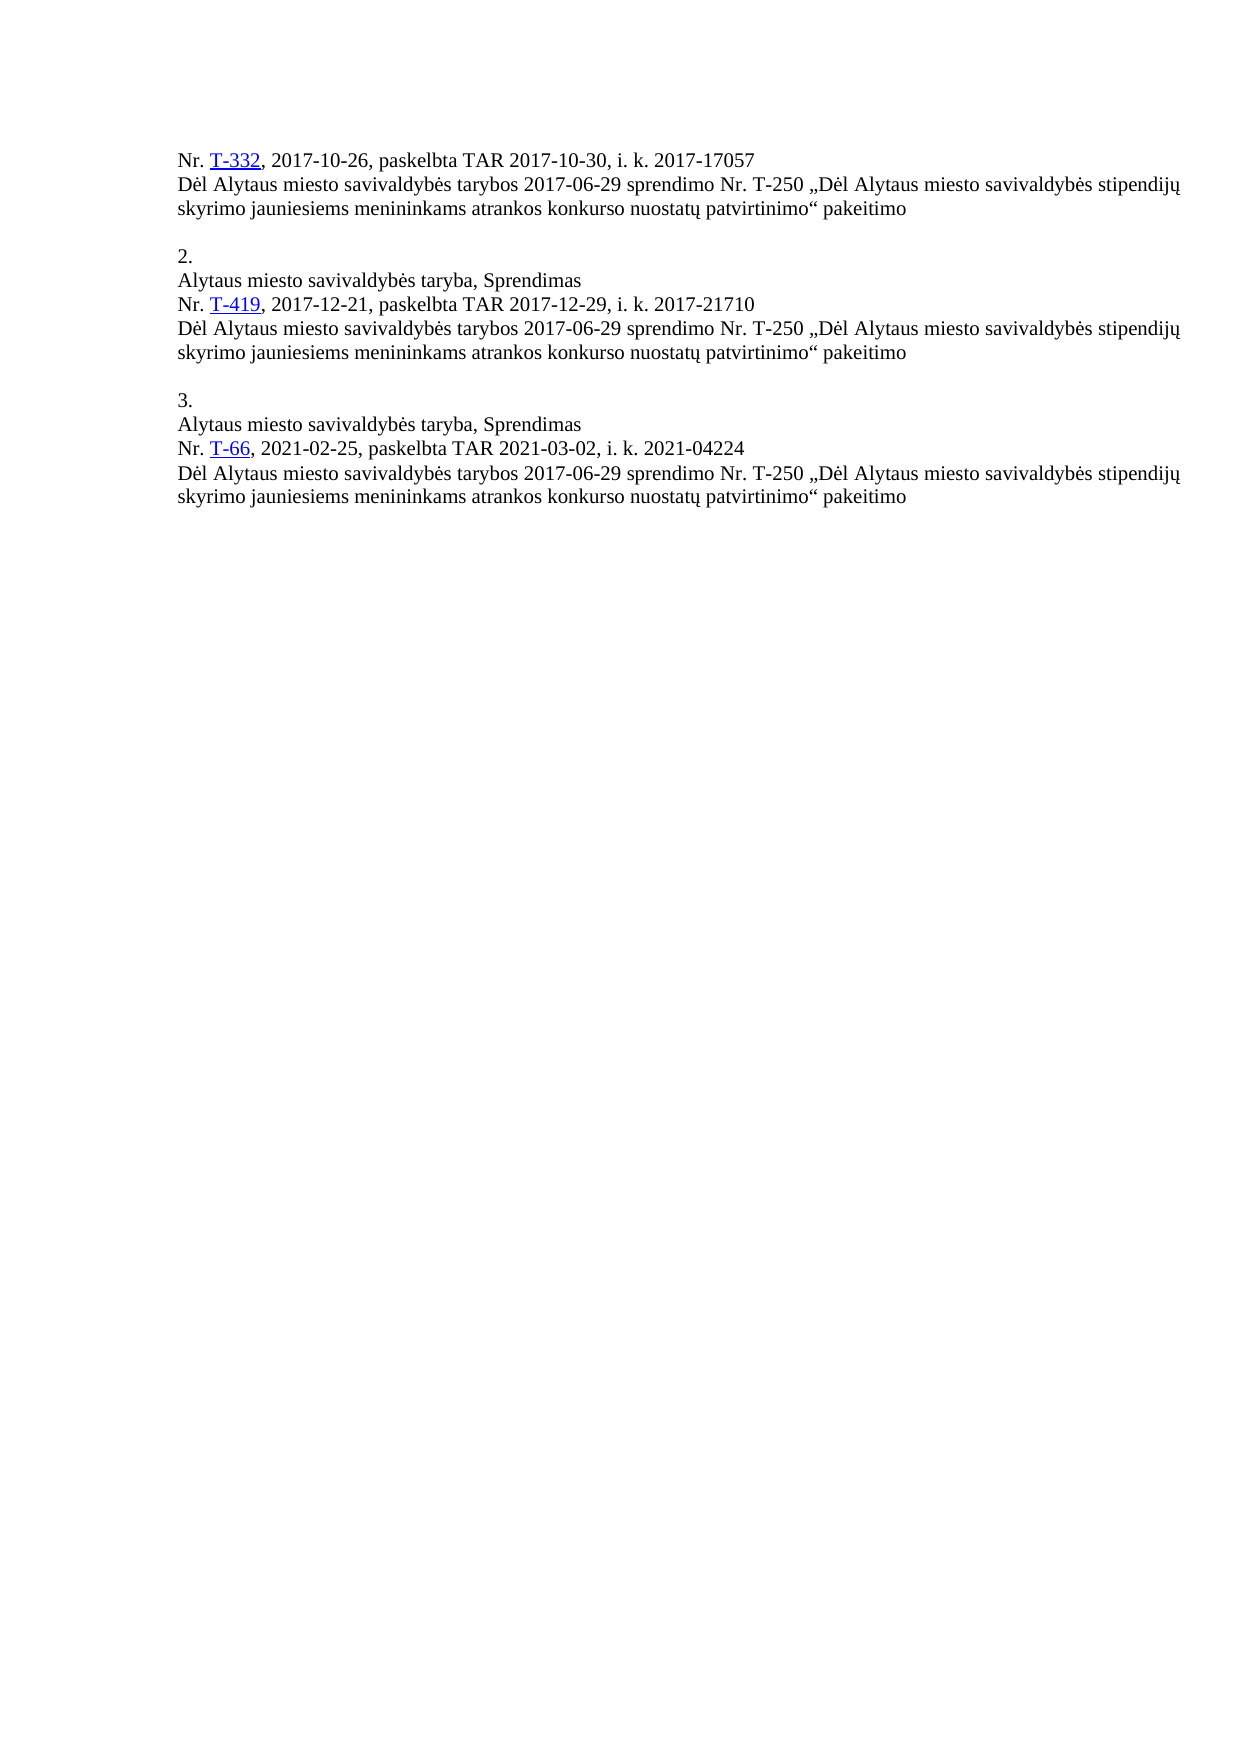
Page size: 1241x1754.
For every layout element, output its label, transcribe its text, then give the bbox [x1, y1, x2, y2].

text 2. [177, 244, 1181, 268]
text Dėl Alytaus miesto savivaldybės tarybos 2017-06-29 sprendimo Nr. T-250 „Dėl Alytaus miesto savivaldybės stipendijų skyrimo jauniesiems menininkams atrankos konkurso nuostatų patvirtinimo“ pakeitimo [177, 172, 1181, 220]
text Nr. T-332, 2017-10-26, paskelbta TAR 2017-10-30, i. k. 2017-17057 [177, 148, 1181, 172]
text Alytaus miesto savivaldybės taryba, Sprendimas [177, 268, 1181, 292]
text Nr. T-66, 2021-02-25, paskelbta TAR 2021-03-02, i. k. 2021-04224 [177, 436, 1181, 460]
text Dėl Alytaus miesto savivaldybės tarybos 2017-06-29 sprendimo Nr. T-250 „Dėl Alytaus miesto savivaldybės stipendijų skyrimo jauniesiems menininkams atrankos konkurso nuostatų patvirtinimo“ pakeitimo [177, 460, 1181, 508]
text 3. [177, 388, 1181, 412]
text Dėl Alytaus miesto savivaldybės tarybos 2017-06-29 sprendimo Nr. T-250 „Dėl Alytaus miesto savivaldybės stipendijų skyrimo jauniesiems menininkams atrankos konkurso nuostatų patvirtinimo“ pakeitimo [177, 316, 1181, 364]
text Alytaus miesto savivaldybės taryba, Sprendimas [177, 412, 1181, 436]
text Nr. T-419, 2017-12-21, paskelbta TAR 2017-12-29, i. k. 2017-21710 [177, 292, 1181, 316]
